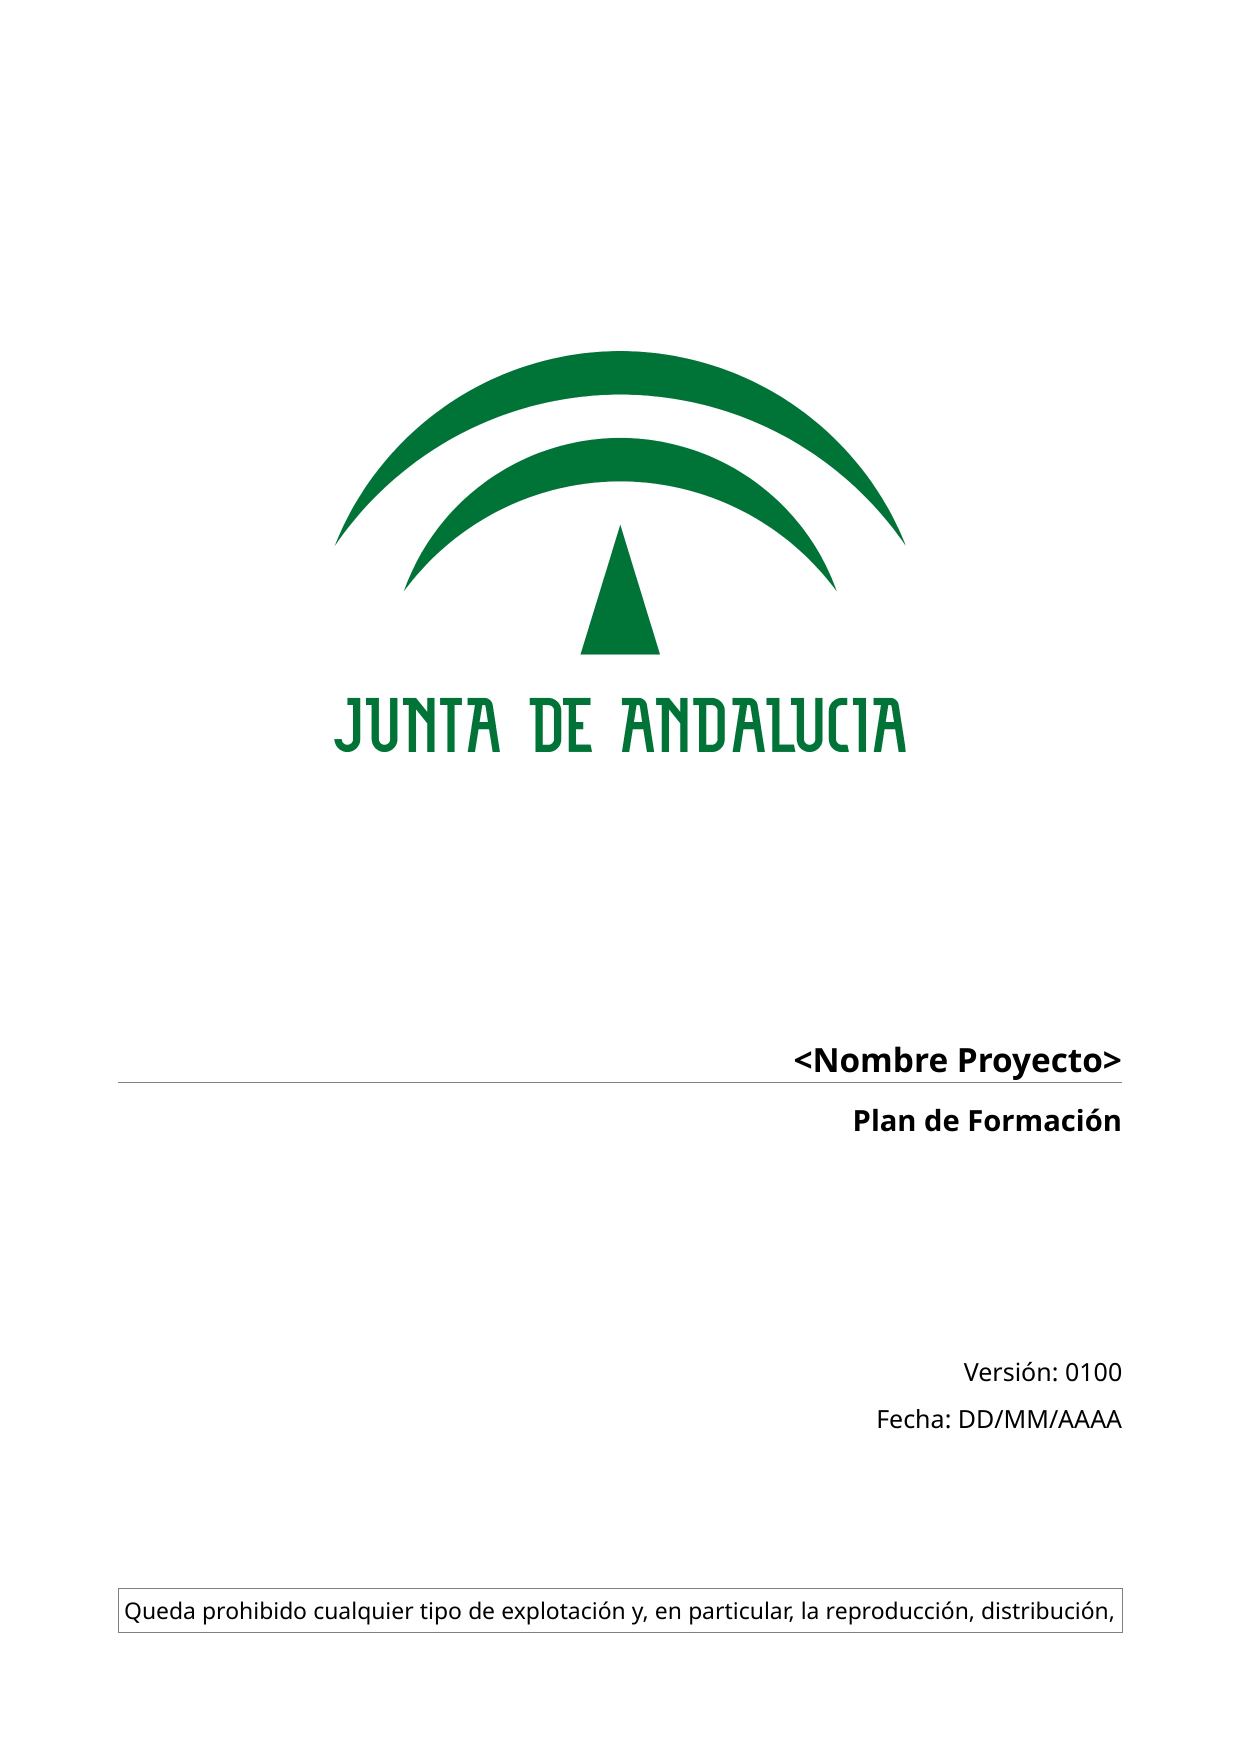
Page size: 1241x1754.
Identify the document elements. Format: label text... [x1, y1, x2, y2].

table_header Queda prohibido cualquier tipo de explotación y, en particular, la reproducción, distribución, [119, 1589, 1122, 1632]
title Plan de Formación [118, 1101, 1122, 1140]
text <Nombre Proyecto> [118, 1036, 1122, 1082]
text Versión: 0100 [118, 1355, 1122, 1389]
text Fecha: DD/MM/AAAA [118, 1402, 1122, 1436]
picture [334, 351, 906, 752]
